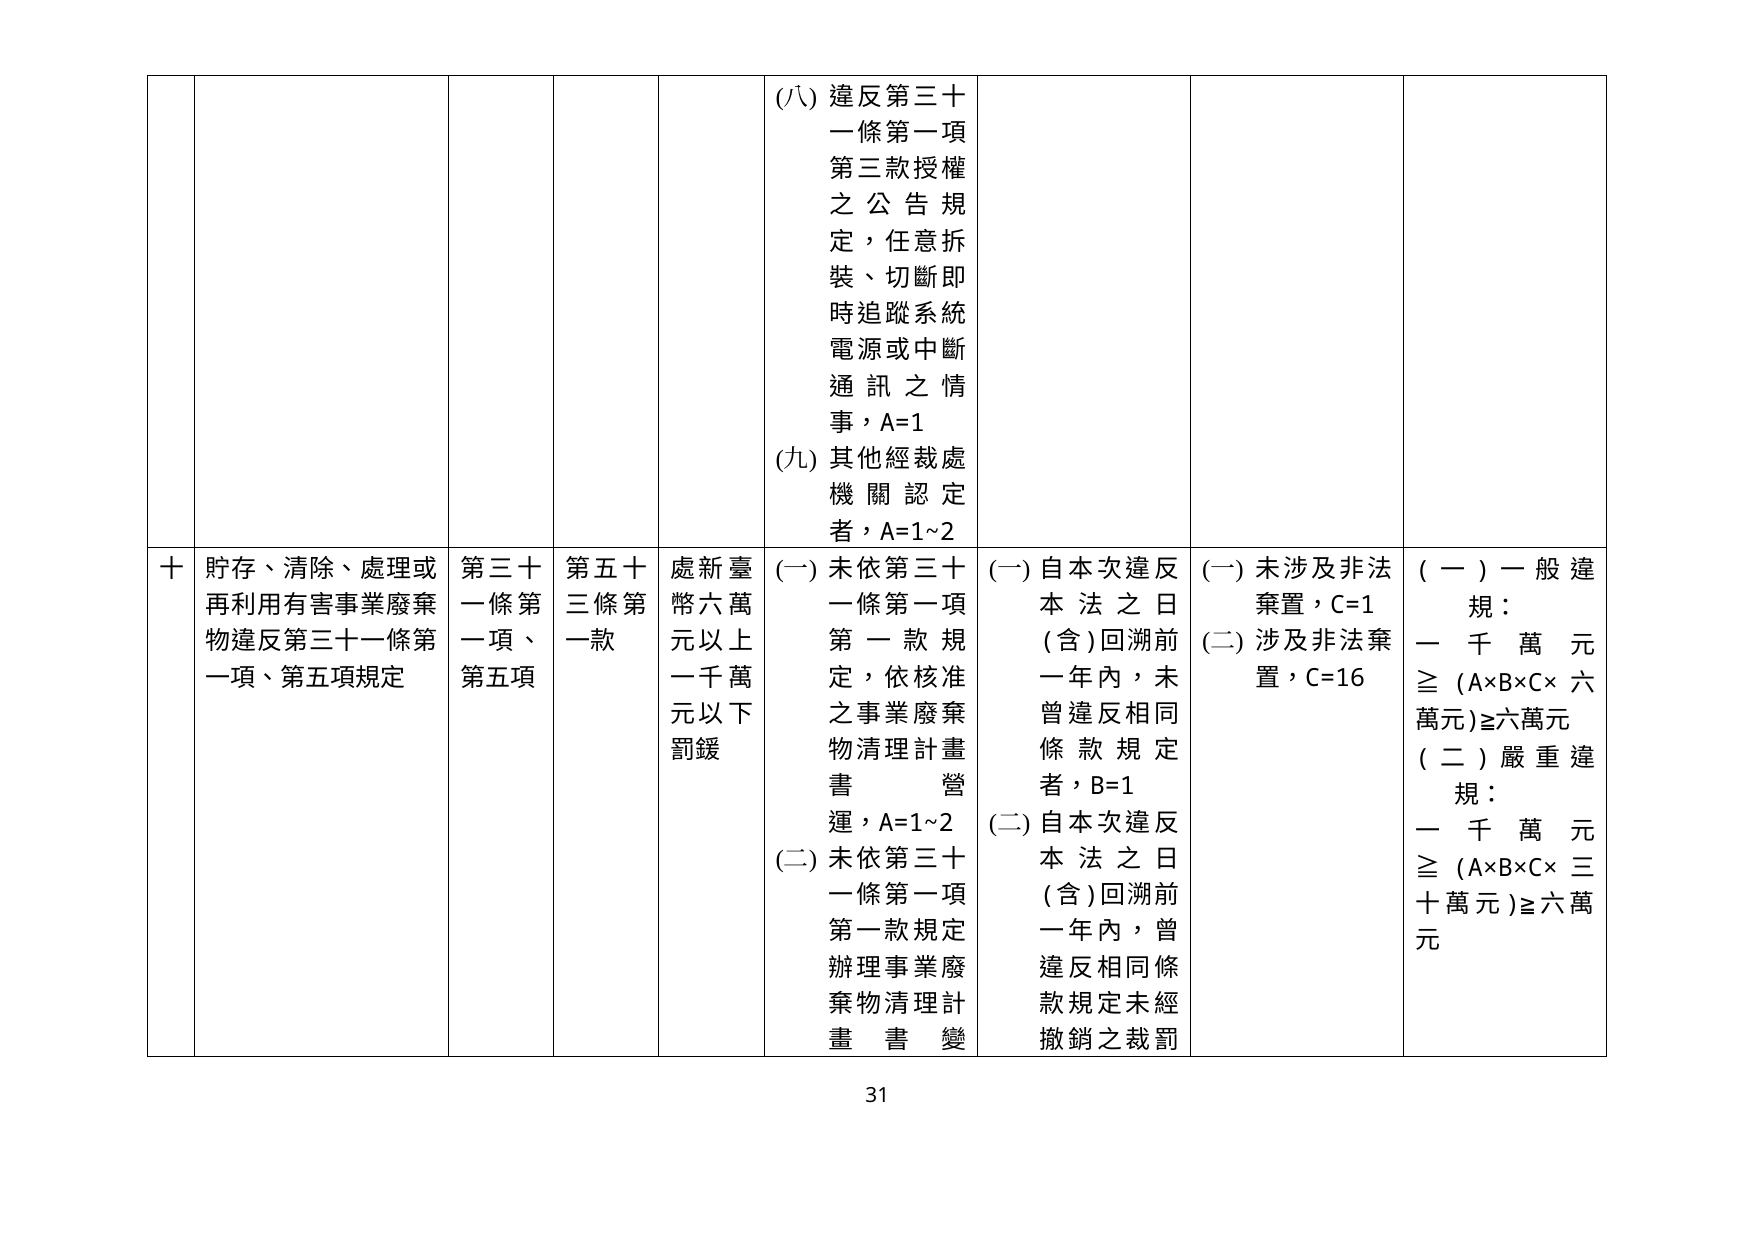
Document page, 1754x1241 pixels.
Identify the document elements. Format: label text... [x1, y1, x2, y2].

table_cell 未依第三十一條第一項第一款規定，依核准之事業廢棄物清理計畫書營運，A=1~2 未依第三十一條第一項第一款規定辦理事業廢棄物清理計畫書變更，A=1 未依第三十一條第一項第一款規定於營運前取得地方主管機關或中央主管機關委託之機關審查核准之事業廢棄物清理計畫書，A=1~2 雖依第三十一條第一項第二款授權之公告規定申報有害事業廢棄物之產出、貯存、清除、處理、再利用、輸出、輸入、過境或轉口情形等資料，但申報資料有錯誤，A=1 未依第三十一條第一項第二款授權之公告規定於規定時間內主動申報有害事業廢棄物之產出、貯存、清除、處理、再利用、輸出、輸入、過境或轉口情形者，A=1 未依第三十一條第一項第三款授權之公告規定刷取聯單條碼、進行即時追蹤系統軌跡確認及故障報備等工作，或回傳率未達標準、軌跡與聯單不符，A=1 未依第三十一條第一項第三款授權之公告規定裝置即時追蹤系統，A=1 違反第三十一條第一項第三款授權之公告規定，任意拆裝、切斷即時追蹤系統電源或中斷通訊之情事，A=1 其他經裁處機關認定者，A=1~2 [765, 548, 977, 1056]
table_cell [978, 76, 1190, 547]
table_cell [195, 76, 448, 547]
table_cell [554, 76, 658, 547]
table_cell [659, 76, 764, 547]
table_cell 第三十一條第一項、第五項 [449, 548, 553, 1056]
table_cell 處新臺幣六萬元以上一千萬元以下罰鍰 [659, 548, 764, 1056]
table_cell 自本次違反本法之日(含)回溯前一年內，未曾違反相同條款規定者，B=1 自本次違反本法之日(含)回溯前一年內，曾違反相同條款規定未經撤銷之裁罰 [978, 548, 1190, 1056]
table_cell [148, 76, 194, 547]
table_cell (一)一般違規： 一千萬元≧(A×B×C×六萬元)≧六萬元 (二)嚴重違規： 一千萬元≧(A×B×C×三十萬元)≧六萬元 [1404, 548, 1606, 1056]
table_cell 未依第三十一條第一項第一款規定，依核准之事業廢棄物清理計畫書營運，A=1~2 未依第三十一條第一項第一款規定辦理事業廢棄物清理計畫書變更，A=1 未依第三十一條第一項第一款規定於營運前取得地方主管機關或中央主管機關委託之機關審查核准之事業廢棄物清理計畫書，A=1~2 雖依第三十一條第一項第二款授權之公告規定申報一般事業廢棄物之產出、貯存、清除、處理、再利用、輸出、輸入、過境或轉口情形等資料，但申報資料有錯誤，A=1 未依第三十一條第一項第二款授權之公告規定於規定時間內主動申報一般事業廢棄物之產出、貯存、清除、處理、再利用、輸出、輸入、過境或轉口情形者，A=1 未依第三十一條第一項第三款授權之公告規定刷取聯單條碼、進行即時追蹤系統軌跡確認及故障報備等工作，或回傳率未達標準、軌跡與聯單不符，A=1 未依第三十一條第一項第三款授權之公告規定裝置即時追蹤系統，A=1 違反第三十一條第一項第三款授權之公告規定，任意拆裝、切斷即時追蹤系統電源或中斷通訊之情事，A=1 其他經裁處機關認定者，A=1~2 [765, 76, 977, 547]
table_cell [449, 76, 553, 547]
table_cell 第五十三條第一款 [554, 548, 658, 1056]
table_cell [1191, 76, 1403, 547]
table_cell [1404, 76, 1606, 547]
table_cell 未涉及非法棄置，C=1 涉及非法棄置，C=16 [1191, 548, 1403, 1056]
table_cell 貯存、清除、處理或再利用有害事業廢棄物違反第三十一條第一項、第五項規定 [195, 548, 448, 1056]
table_cell 十 [148, 548, 194, 1056]
